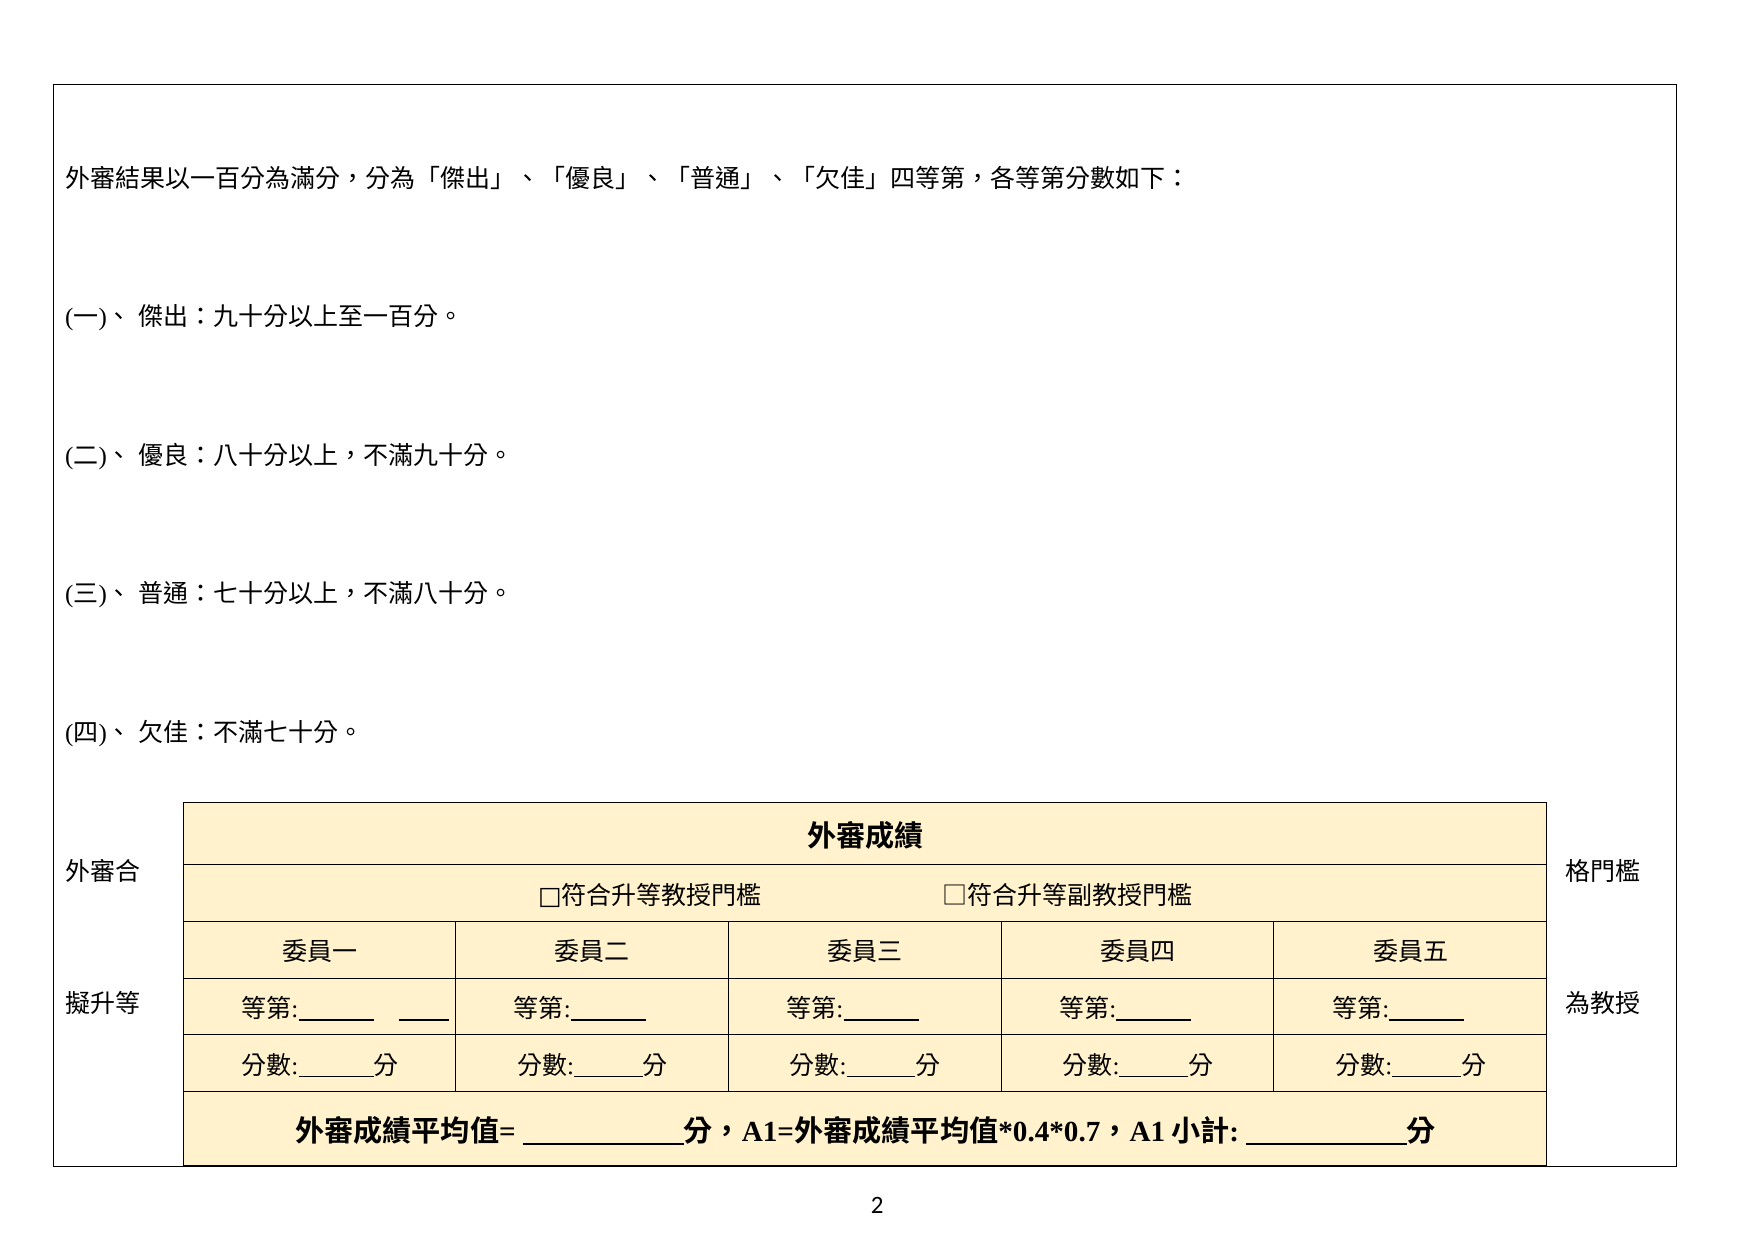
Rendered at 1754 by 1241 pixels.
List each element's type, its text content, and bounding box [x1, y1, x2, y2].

table_cell 分數: 分 [184, 1035, 455, 1091]
table_cell 委員一 [184, 922, 455, 978]
table_cell 分數: 分 [1274, 1035, 1546, 1091]
table_cell 分數: 分 [456, 1035, 728, 1091]
table_cell 外審成績平均值= 分，A1=外審成績平均值*0.4*0.7，A1小計: 分 [184, 1092, 1546, 1165]
table_cell 等第: 分 [1002, 979, 1273, 1034]
table_cell 等第: 分 [184, 979, 455, 1034]
table_cell 等第: 分 [456, 979, 728, 1034]
table_cell 等第: 分 [1274, 979, 1546, 1034]
table_cell 等第: 分 [729, 979, 1001, 1034]
table_cell 委員四 [1002, 922, 1273, 978]
table_cell 委員三 [729, 922, 1001, 978]
table_cell □符合升等教授門檻 □符合升等副教授門檻 [184, 865, 1546, 921]
table_cell 委員二 [456, 922, 728, 978]
table_cell 委員五 [1274, 922, 1546, 978]
table_cell 分數: 分 [729, 1035, 1001, 1091]
table_cell 外審結果以一百分為滿分，分為「傑出」、「優良」、「普通」、「欠佳」四等第，各等第分數如下： (一)、 傑出：九十分以上至一百分。 (二)、 優良：八十分以上，不滿九十分。 (三)、 普通：七十分以上，不滿八十分。 (四)、 欠佳：不滿七十分。 外審合格門檻 擬升等為教授 [54, 85, 1676, 1166]
table_header 外審成績 [184, 803, 1546, 864]
table_cell 分數: 分 [1002, 1035, 1273, 1091]
